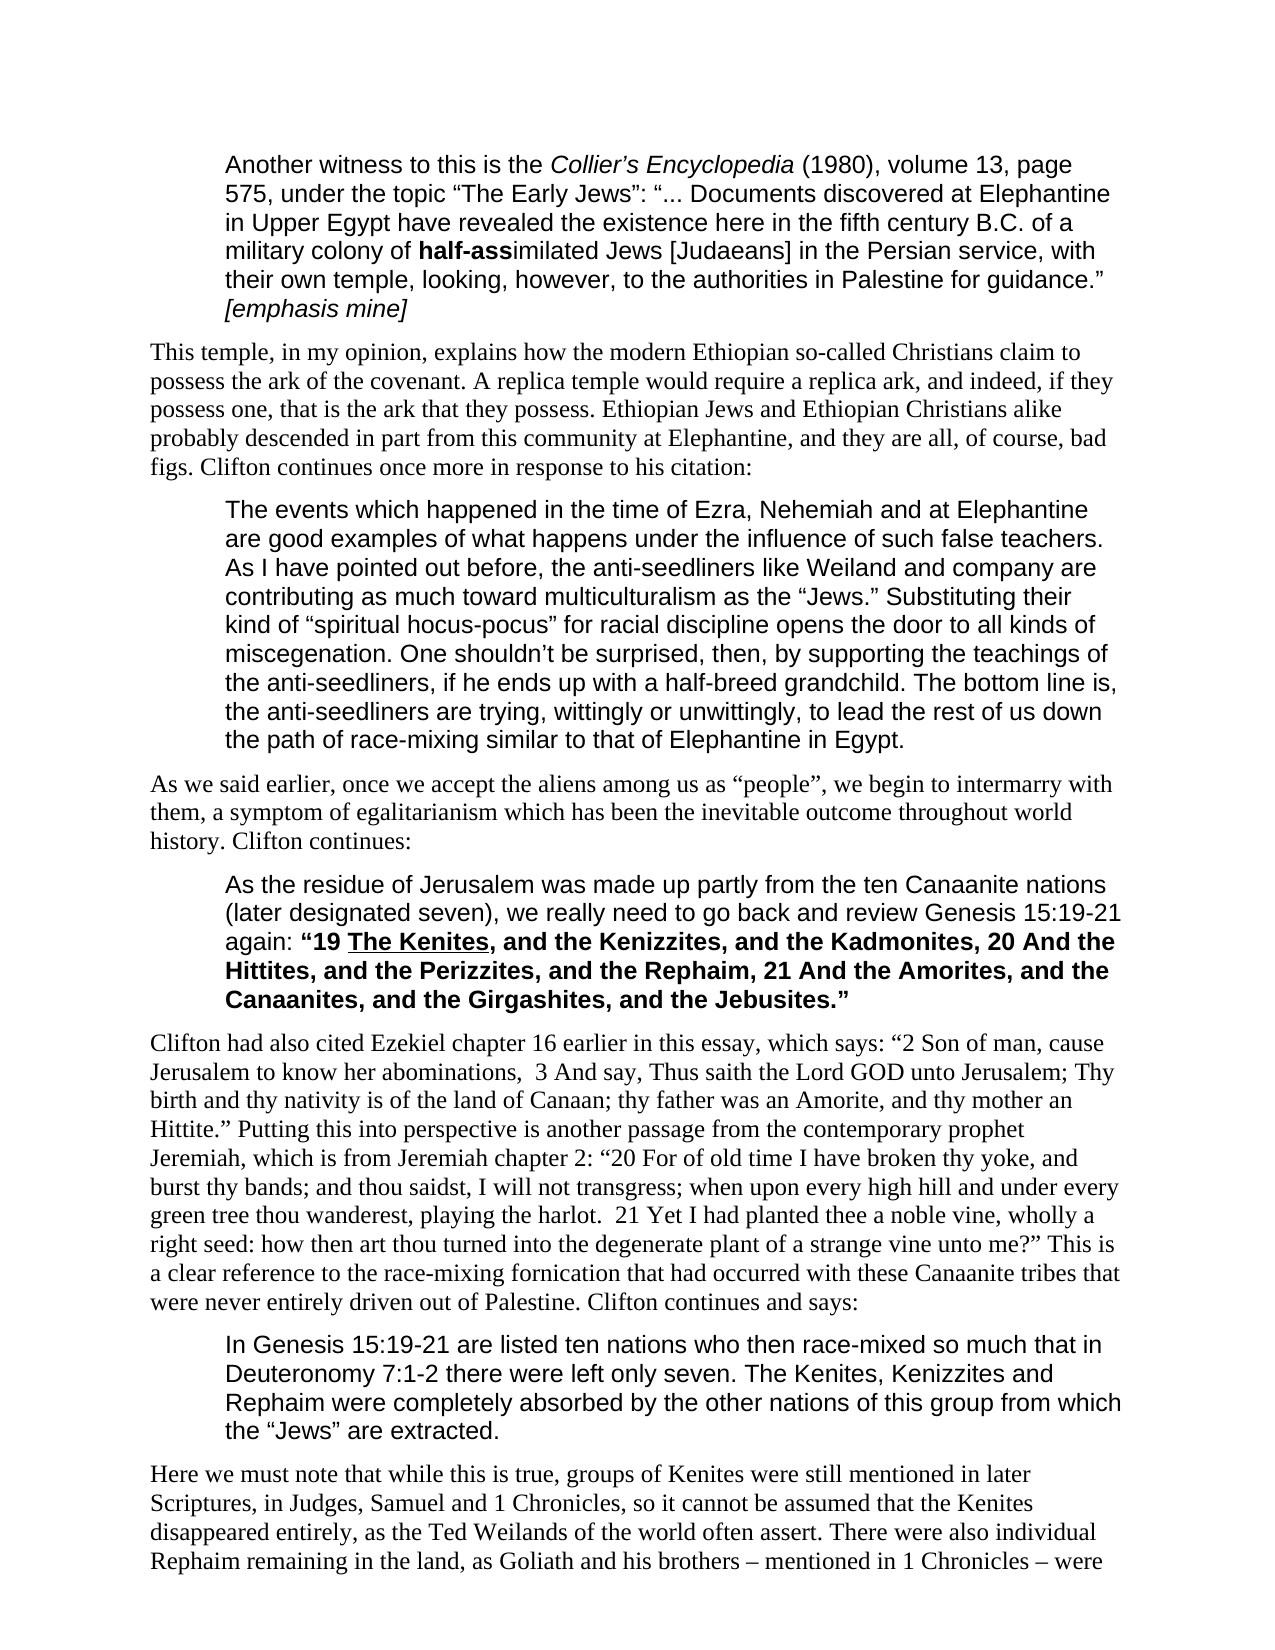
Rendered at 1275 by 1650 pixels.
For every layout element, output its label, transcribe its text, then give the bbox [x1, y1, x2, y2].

text This temple, in my opinion, explains how the modern Ethiopian so-called Christians claim to possess the ark of the covenant. A replica temple would require a replica ark, and indeed, if they possess one, that is the ark that they possess. Ethiopian Jews and Ethiopian Christians alike probably descended in part from this community at Elephantine, and they are all, of course, bad figs. Clifton continues once more in response to his citation: [150, 337, 1125, 481]
text Here we must note that while this is true, groups of Kenites were still mentioned in later Scriptures, in Judges, Samuel and 1 Chronicles, so it cannot be assumed that the Kenites disappeared entirely, as the Ted Weilands of the world often assert. There were also individual Rephaim remaining in the land, as Goliath and his brothers – mentioned in 1 Chronicles – were [150, 1459, 1125, 1574]
text Clifton had also cited Ezekiel chapter 16 earlier in this essay, which says: “2 Son of man, cause Jerusalem to know her abominations, 3 And say, Thus saith the Lord GOD unto Jerusalem; Thy birth and thy nativity is of the land of Canaan; thy father was an Amorite, and thy mother an Hittite.” Putting this into perspective is another passage from the contemporary prophet Jeremiah, which is from Jeremiah chapter 2: “20 For of old time I have broken thy yoke, and burst thy bands; and thou saidst, I will not transgress; when upon every high hill and under every green tree thou wanderest, playing the harlot. 21 Yet I had planted thee a noble vine, wholly a right seed: how then art thou turned into the degenerate plant of a strange vine unto me?” This is a clear reference to the race-mixing fornication that had occurred with these Canaanite tribes that were never entirely driven out of Palestine. Clifton continues and says: [150, 1028, 1125, 1315]
text Another witness to this is the Collier’s Encyclopedia (1980), volume 13, page 575, under the topic “The Early Jews”: “... Documents discovered at Elephantine in Upper Egypt have revealed the existence here in the fifth century B.C. of a military colony of half-assimilated Jews [Judaeans] in the Persian service, with their own temple, looking, however, to the authorities in Palestine for guidance.” [emphasis mine] [225, 150, 1125, 322]
text As we said earlier, once we accept the aliens among us as “people”, we begin to intermarry with them, a symptom of egalitarianism which has been the inevitable outcome throughout world history. Clifton continues: [150, 769, 1125, 855]
text The events which happened in the time of Ezra, Nehemiah and at Elephantine are good examples of what happens under the influence of such false teachers. As I have pointed out before, the anti-seedliners like Weiland and company are contributing as much toward multiculturalism as the “Jews.” Substituting their kind of “spiritual hocus-pocus” for racial discipline opens the door to all kinds of miscegenation. One shouldn’t be surprised, then, by supporting the teachings of the anti-seedliners, if he ends up with a half-breed grandchild. The bottom line is, the anti-seedliners are trying, wittingly or unwittingly, to lead the rest of us down the path of race-mixing similar to that of Elephantine in Egypt. [225, 495, 1125, 754]
text In Genesis 15:19-21 are listed ten nations who then race-mixed so much that in Deuteronomy 7:1-2 there were left only seven. The Kenites, Kenizzites and Rephaim were completely absorbed by the other nations of this group from which the “Jews” are extracted. [225, 1330, 1125, 1445]
text As the residue of Jerusalem was made up partly from the ten Canaanite nations (later designated seven), we really need to go back and review Genesis 15:19-21 again: “19 The Kenites, and the Kenizzites, and the Kadmonites, 20 And the Hittites, and the Perizzites, and the Rephaim, 21 And the Amorites, and the Canaanites, and the Girgashites, and the Jebusites.” [225, 869, 1125, 1013]
